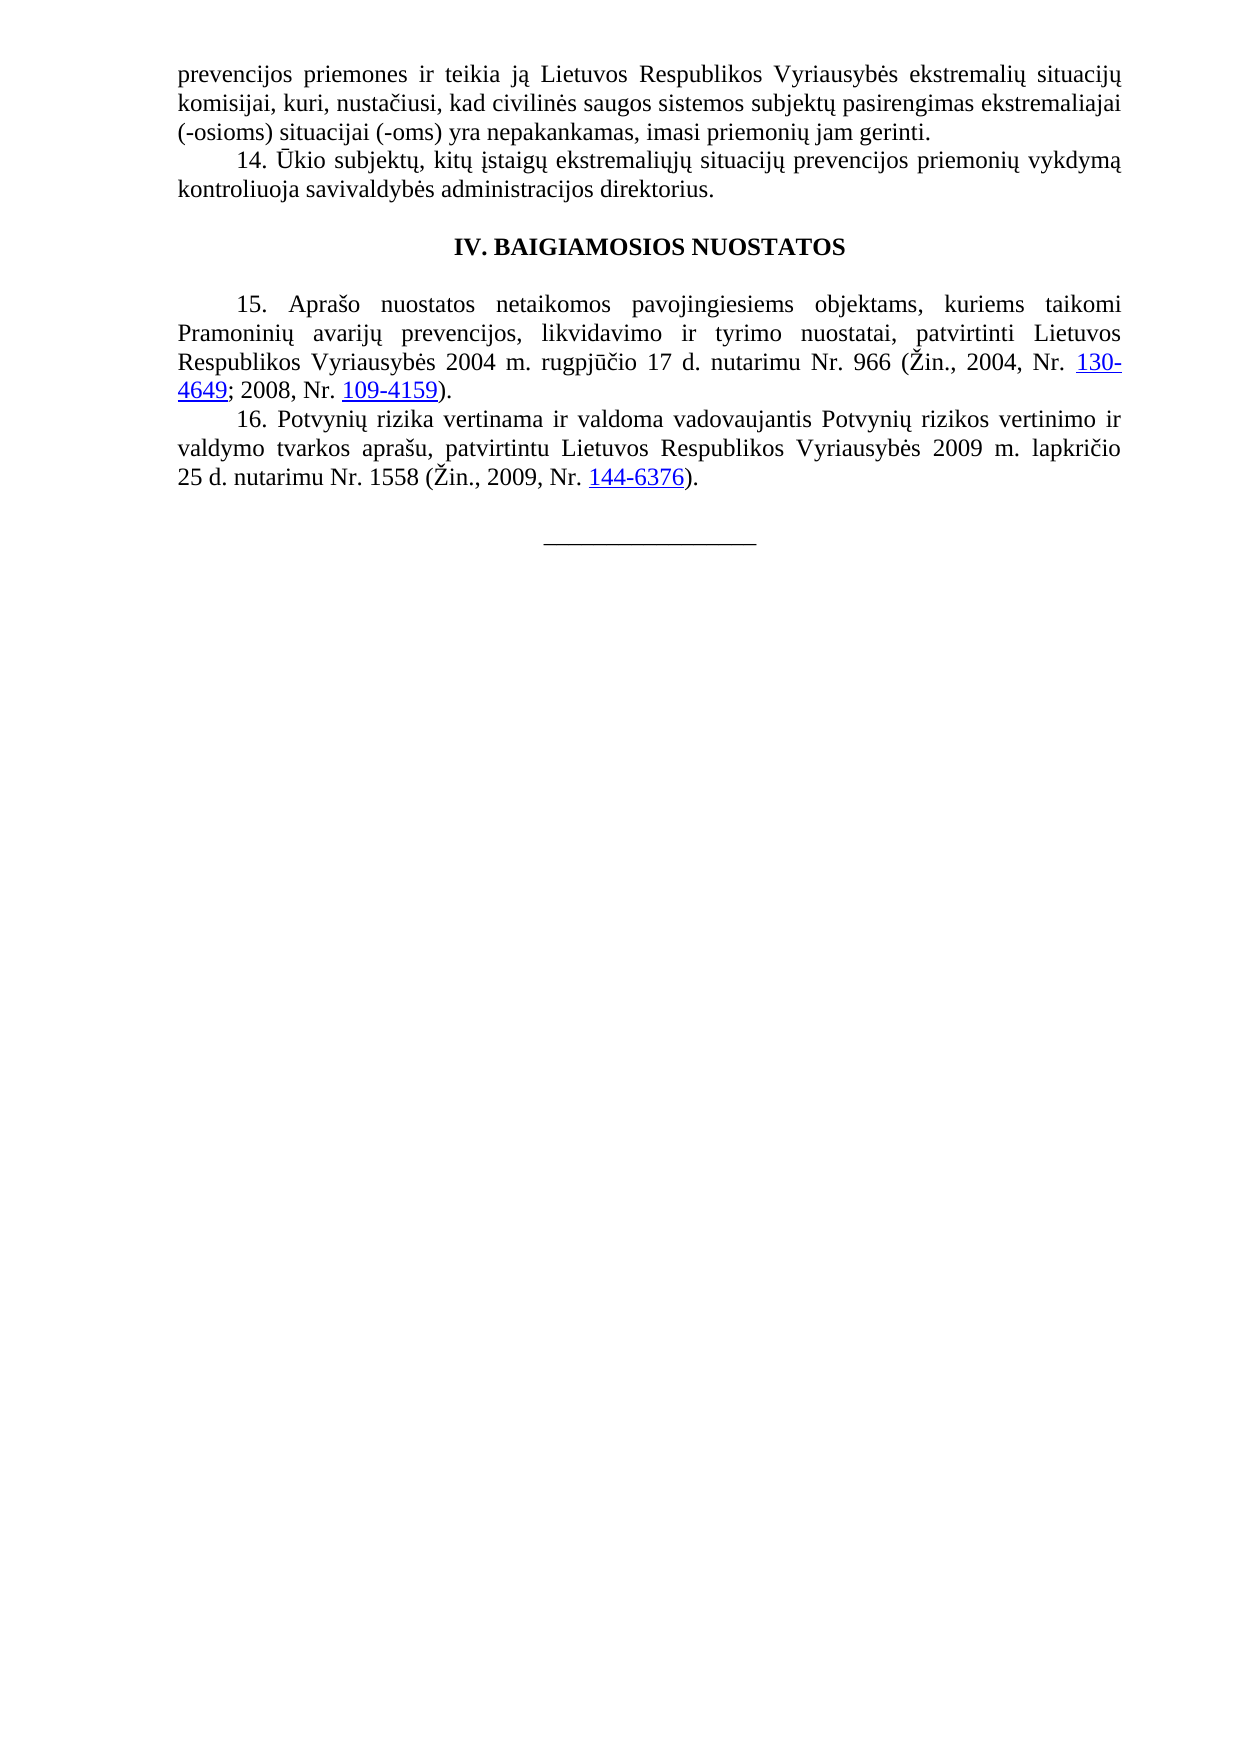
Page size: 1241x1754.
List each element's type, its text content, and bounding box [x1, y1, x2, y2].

text prevencijos priemones ir teikia ją Lietuvos Respublikos Vyriausybės ekstremalių situacijų komisijai, kuri, nustačiusi, kad civilinės saugos sistemos subjektų pasirengimas ekstremaliajai (-osioms) situacijai (-oms) yra nepakankamas, imasi priemonių jam gerinti. [177, 59, 1122, 145]
text 16. Potvynių rizika vertinama ir valdoma vadovaujantis Potvynių rizikos vertinimo ir valdymo tvarkos aprašu, patvirtintu Lietuvos Respublikos Vyriausybės 2009 m. lapkričio 25 d. nutarimu Nr. 1558 (Žin., 2009, Nr. 144-6376). [177, 404, 1122, 490]
text 15. Aprašo nuostatos netaikomos pavojingiesiems objektams, kuriems taikomi Pramoninių avarijų prevencijos, likvidavimo ir tyrimo nuostatai, patvirtinti Lietuvos Respublikos Vyriausybės 2004 m. rugpjūčio 17 d. nutarimu Nr. 966 (Žin., 2004, Nr. 130-4649; 2008, Nr. 109-4159). [177, 289, 1122, 404]
text _________________ [177, 519, 1122, 548]
text 14. Ūkio subjektų, kitų įstaigų ekstremaliųjų situacijų prevencijos priemonių vykdymą kontroliuoja savivaldybės administracijos direktorius. [177, 145, 1122, 203]
text IV. BAIGIAMOSIOS NUOSTATOS [177, 232, 1122, 260]
